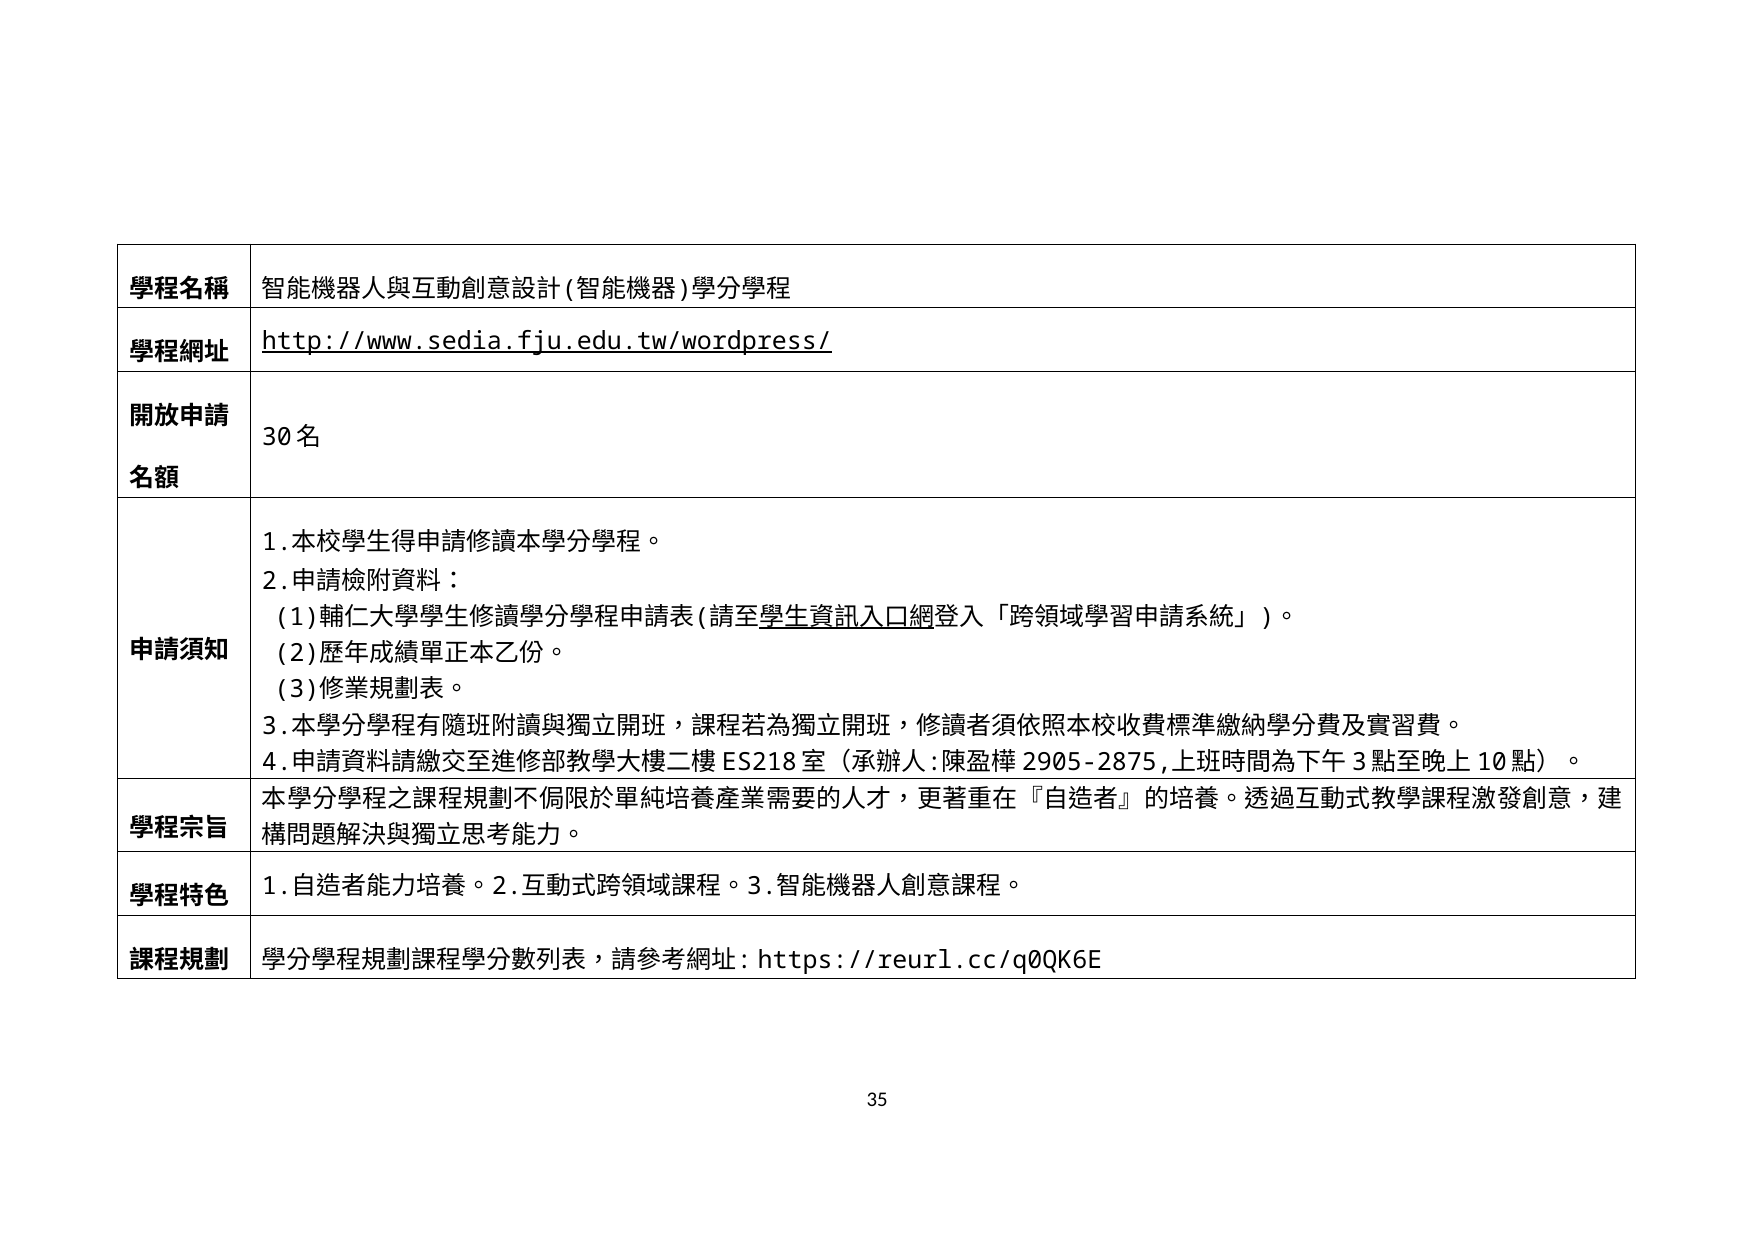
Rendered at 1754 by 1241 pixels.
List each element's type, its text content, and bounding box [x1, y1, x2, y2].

table_header 智能機器人與互動創意設計(智能機器)學分學程 [251, 245, 1635, 307]
table_cell 學程宗旨 [118, 779, 250, 851]
table_cell http://www.sedia.fju.edu.tw/wordpress/ [251, 308, 1635, 371]
table_cell 1.自造者能力培養。2.互動式跨領域課程。3.智能機器人創意課程。 [251, 852, 1635, 915]
table_cell 本學分學程之課程規劃不侷限於單純培養產業需要的人才，更著重在『自造者』的培養。透過互動式教學課程激發創意，建構問題解決與獨立思考能力。 [251, 779, 1635, 851]
table_cell 學程網址 [118, 308, 250, 371]
table_cell 開放申請名額 [118, 372, 250, 497]
table_cell 申請須知 [118, 498, 250, 778]
table_cell 30名 [251, 372, 1635, 497]
table_cell 課程規劃 [118, 916, 250, 978]
table_header 學程名稱 [118, 245, 250, 307]
table_cell 1.本校學生得申請修讀本學分學程。 2.申請檢附資料： (1)輔仁大學學生修讀學分學程申請表(請至學生資訊入口網登入「跨領域學習申請系統」)。 (2)歷年成績單正本乙份。 (3)修業規劃表。 3.本學分學程有隨班附讀與獨立開班，課程若為獨立開班，修讀者須依照本校收費標準繳納學分費及實習費。 4.申請資料請繳交至進修部教學大樓二樓ES218室（承辦人:陳盈樺2905-2875,上班時間為下午3點至晚上10點）。 [251, 498, 1635, 778]
table_cell 學程特色 [118, 852, 250, 915]
table_cell 學分學程規劃課程學分數列表，請參考網址: https://reurl.cc/q0QK6E [251, 916, 1635, 978]
